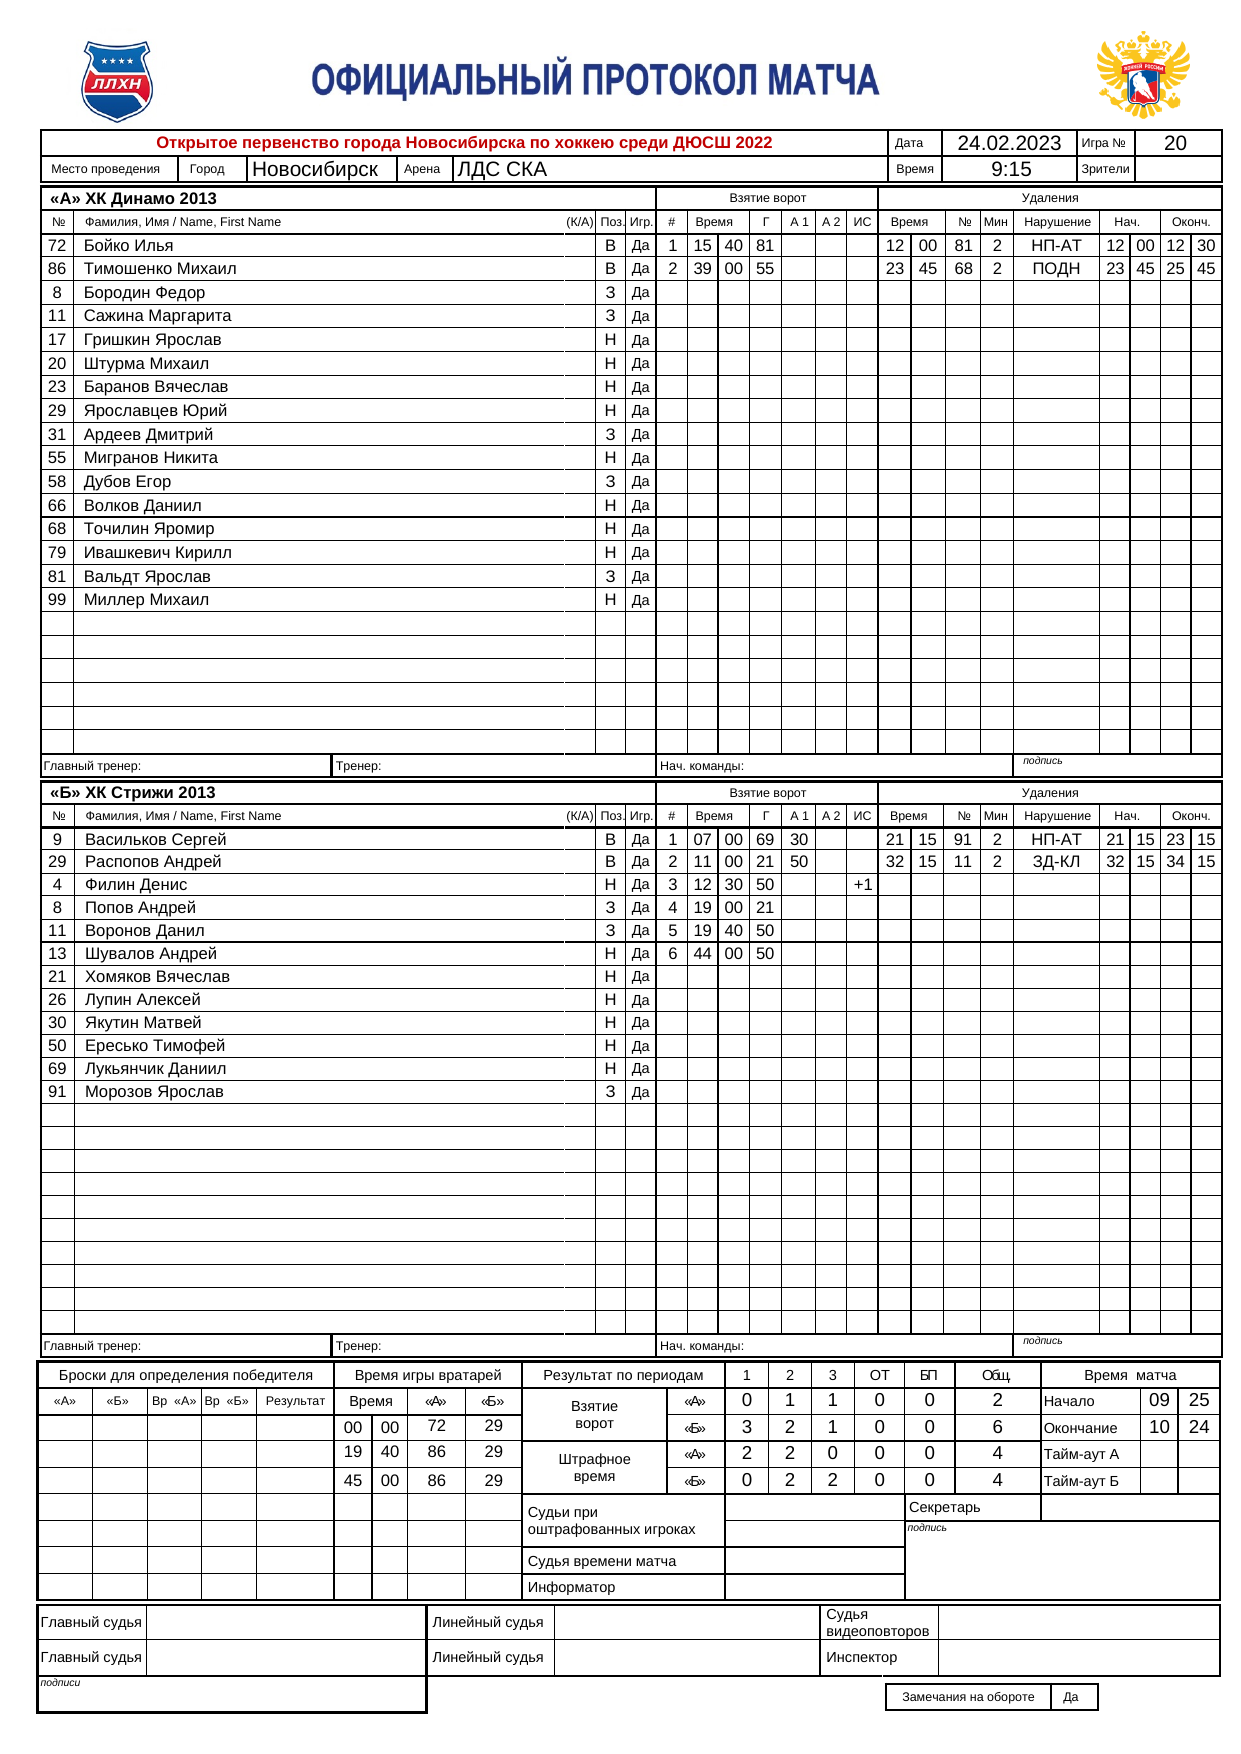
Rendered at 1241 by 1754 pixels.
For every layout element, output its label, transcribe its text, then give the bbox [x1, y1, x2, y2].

table_cell [1014, 305, 1099, 327]
table_cell 19 [335, 1441, 371, 1467]
table_cell [565, 1081, 595, 1103]
table_cell [912, 399, 945, 422]
table_cell 81 [42, 565, 73, 587]
table_cell [981, 1311, 1013, 1333]
table_cell 31 [42, 423, 73, 445]
table_cell [93, 1416, 147, 1440]
table_cell 39 [688, 257, 717, 280]
table_cell [847, 1127, 877, 1149]
table_cell [1131, 328, 1160, 351]
table_cell [879, 565, 910, 587]
table_cell [626, 707, 655, 729]
table_cell [596, 707, 625, 729]
table_cell [912, 588, 945, 611]
table_cell [944, 1219, 980, 1241]
table_cell А 2 [816, 211, 846, 233]
table_cell 44 [688, 943, 717, 964]
table_cell [946, 636, 980, 658]
table_cell Н [596, 1012, 625, 1033]
table_cell Да [626, 281, 655, 303]
table_cell [1131, 399, 1160, 422]
table_cell [39, 1468, 92, 1493]
table_cell Оконч. [1161, 805, 1221, 826]
table_cell [688, 612, 717, 634]
table_cell [1014, 920, 1099, 941]
table_cell [912, 1058, 943, 1079]
table_cell [719, 707, 749, 729]
table_header ОТ [855, 1363, 904, 1387]
table_cell З [596, 565, 625, 587]
table_cell [42, 659, 73, 682]
table_cell [1100, 730, 1129, 753]
table_cell [688, 730, 717, 753]
table_header Общ. [956, 1363, 1040, 1387]
table_cell [879, 1127, 910, 1149]
table_cell [75, 1311, 564, 1333]
table_cell [750, 730, 781, 753]
table_cell [428, 1677, 882, 1711]
table_cell [750, 423, 781, 445]
table_cell Ивашкевич Кирилл [74, 541, 564, 564]
table_cell [1192, 1196, 1221, 1218]
table_cell [981, 328, 1013, 351]
table_cell 20 [42, 352, 73, 374]
table_cell [93, 1441, 147, 1467]
table_cell [565, 659, 595, 682]
table_cell [981, 1196, 1013, 1218]
table_cell Штурма Михаил [74, 352, 564, 374]
table_cell [847, 1035, 877, 1057]
table_cell [1131, 565, 1160, 587]
table_cell [1014, 399, 1099, 422]
table_cell [981, 989, 1013, 1011]
table_cell [1192, 470, 1221, 493]
table_cell [688, 565, 717, 587]
table_cell [1161, 305, 1190, 327]
table_cell 68 [42, 518, 73, 540]
table_cell [782, 1127, 815, 1149]
table_cell [1100, 305, 1129, 327]
table_cell [847, 470, 877, 493]
table_cell [1161, 874, 1190, 895]
table_cell [946, 588, 980, 611]
table_cell 00 [719, 896, 749, 918]
table_cell [688, 1219, 717, 1241]
table_cell [1161, 1311, 1190, 1333]
table_cell +1 [847, 874, 877, 895]
table_cell [1192, 1265, 1221, 1287]
table_cell [847, 423, 877, 445]
table_cell [565, 943, 595, 964]
table_cell Тренер: [333, 755, 655, 776]
table_cell [1100, 1173, 1129, 1195]
table_cell Время [879, 211, 945, 233]
table_cell [657, 518, 687, 540]
table_cell [1192, 1127, 1221, 1149]
table_cell [847, 1311, 877, 1333]
table_cell [565, 612, 595, 634]
table_cell Да [626, 423, 655, 445]
table_cell [565, 1058, 595, 1079]
table_cell 91 [42, 1081, 74, 1103]
table_header Взятие ворот [657, 783, 877, 803]
table_cell [816, 1219, 846, 1241]
table_cell [1161, 1288, 1190, 1310]
table_cell Волков Даниил [74, 494, 564, 516]
table_cell [565, 683, 595, 706]
table_cell 1 [812, 1389, 854, 1413]
table_cell «Б » [466, 1389, 521, 1413]
table_cell [750, 1035, 781, 1057]
table_cell [565, 989, 595, 1011]
table_cell [1161, 423, 1190, 445]
table_header БП [905, 1363, 954, 1387]
table_cell З [596, 1081, 625, 1103]
table_cell Да [626, 541, 655, 564]
table_cell [782, 1012, 815, 1033]
table_cell [750, 989, 781, 1011]
table_cell [466, 1547, 521, 1573]
table_cell Да [626, 235, 655, 256]
table_cell [555, 1640, 819, 1675]
table_cell [879, 423, 910, 445]
table_cell [373, 1547, 407, 1573]
table_cell Игр. [626, 805, 655, 826]
table_cell [750, 659, 781, 682]
table_cell [1014, 328, 1099, 351]
table_cell [981, 1150, 1013, 1172]
table_cell Сажина Маргарита [74, 305, 564, 327]
table_cell [879, 494, 910, 516]
table_cell [816, 541, 846, 564]
table_cell № [42, 805, 74, 826]
table_cell Игр. [626, 211, 655, 233]
table_cell подпись [906, 1522, 1219, 1599]
table_cell [782, 730, 815, 753]
table_cell [657, 423, 687, 445]
table_cell [912, 1219, 943, 1241]
table_cell [657, 730, 687, 753]
table_header Да [1052, 1685, 1097, 1709]
table_cell 86 [42, 257, 73, 280]
table_cell [719, 1104, 749, 1126]
table_cell [1131, 305, 1160, 327]
table_cell [565, 257, 595, 280]
table_cell [912, 1173, 943, 1195]
table_cell [912, 541, 945, 564]
table_cell Зрители [1078, 157, 1134, 181]
table_cell 3 [657, 874, 687, 895]
table_cell Бойко Илья [74, 235, 564, 256]
table_cell [944, 1058, 980, 1079]
table_cell 4 [657, 896, 687, 918]
table_cell [1131, 1012, 1160, 1033]
table_cell 0 [855, 1442, 904, 1467]
table_cell [946, 399, 980, 422]
table_cell Да [626, 920, 655, 941]
table_cell [1100, 1081, 1129, 1103]
table_cell [147, 1640, 425, 1675]
table_cell [565, 470, 595, 493]
table_cell [75, 1173, 564, 1195]
table_cell [879, 1081, 910, 1103]
table_cell [782, 399, 815, 422]
table_cell [42, 1242, 74, 1264]
table_cell Н [596, 1035, 625, 1057]
table_cell 29 [42, 850, 74, 872]
table_cell [944, 1288, 980, 1310]
table_cell [626, 636, 655, 658]
table_cell [981, 1265, 1013, 1287]
table_cell [1100, 494, 1129, 516]
table_cell [1192, 1150, 1221, 1172]
table_cell [466, 1494, 521, 1520]
table_cell Информатор [523, 1575, 724, 1599]
table_cell Н [596, 588, 625, 611]
table_cell [847, 659, 877, 682]
table_cell [1161, 518, 1190, 540]
table_cell [944, 874, 980, 895]
table_cell [847, 328, 877, 351]
table_cell 50 [750, 920, 781, 941]
table_cell [879, 1265, 910, 1287]
table_cell [1161, 1196, 1190, 1218]
table_cell [1100, 541, 1129, 564]
table_header Удаления [879, 783, 1221, 803]
table_cell В [596, 850, 625, 872]
table_cell [816, 257, 846, 280]
table_cell [74, 612, 564, 634]
table_cell [816, 896, 846, 918]
table_cell [912, 281, 945, 303]
table_cell [1100, 1219, 1129, 1241]
table_cell [879, 730, 910, 753]
table_cell Да [626, 399, 655, 422]
table_cell [1192, 1058, 1221, 1079]
table_cell [1192, 399, 1221, 422]
table_cell [946, 470, 980, 493]
table_cell [944, 943, 980, 964]
table_cell 40 [373, 1441, 407, 1467]
table_cell Оконч. [1161, 211, 1221, 233]
table_cell Тренер: [333, 1335, 655, 1356]
table_cell [816, 874, 846, 895]
table_cell [816, 850, 846, 872]
table_cell 23 [1161, 829, 1190, 849]
table_cell [939, 1640, 1219, 1675]
table_cell [1161, 352, 1190, 374]
table_cell 0 [855, 1468, 904, 1493]
table_cell Да [626, 518, 655, 540]
table_cell [688, 1265, 717, 1287]
table_cell [1100, 943, 1129, 964]
table_cell [1014, 683, 1099, 706]
table_cell [688, 1173, 717, 1195]
table_cell [565, 565, 595, 587]
table_cell [42, 1127, 74, 1149]
table_cell [1014, 281, 1099, 303]
table_cell [1131, 1104, 1160, 1126]
table_cell 00 [719, 943, 749, 964]
table_cell [596, 1265, 625, 1287]
table_cell [879, 1173, 910, 1195]
table_cell [1192, 565, 1221, 587]
table_cell [1014, 1058, 1099, 1079]
table_cell [626, 1196, 655, 1218]
table_cell [1014, 518, 1099, 540]
table_cell [148, 1521, 201, 1546]
table_cell [1192, 588, 1221, 611]
table_cell [596, 1288, 625, 1310]
table_cell [816, 1081, 846, 1103]
table_cell [657, 1150, 687, 1172]
table_cell [1161, 1265, 1190, 1287]
table_cell [257, 1441, 333, 1467]
table_cell 2 [726, 1442, 768, 1467]
table_cell [1100, 920, 1129, 941]
table_cell [42, 707, 73, 729]
table_cell З [596, 423, 625, 445]
table_cell 00 [719, 257, 749, 280]
table_cell 0 [905, 1389, 954, 1413]
table_cell 34 [1161, 850, 1190, 872]
table_cell [1014, 730, 1099, 753]
table_cell [719, 518, 749, 540]
table_cell Время [688, 211, 749, 233]
table_cell [750, 588, 781, 611]
table_cell Главный тренер: [42, 1335, 330, 1356]
table_cell [626, 1265, 655, 1287]
table_cell [1161, 1242, 1190, 1264]
table_cell Н [596, 352, 625, 374]
table_cell Секретарь [906, 1495, 1040, 1520]
table_cell 0 [905, 1468, 954, 1493]
table_cell [816, 829, 846, 849]
table_cell 25 [1161, 257, 1190, 280]
table_cell [782, 352, 815, 374]
table_cell [688, 966, 717, 987]
table_cell [1014, 636, 1099, 658]
table_cell Баранов Вячеслав [74, 376, 564, 398]
table_cell [626, 1242, 655, 1264]
table_cell [626, 1104, 655, 1126]
table_cell Гришкин Ярослав [74, 328, 564, 351]
table_cell [1100, 989, 1129, 1011]
table_header Взятие ворот [657, 188, 877, 209]
table_cell [1131, 1242, 1160, 1264]
table_cell Да [626, 446, 655, 469]
table_cell 25 [1179, 1389, 1219, 1413]
table_cell [1100, 518, 1129, 540]
table_cell [782, 1196, 815, 1218]
table_cell [657, 1219, 687, 1241]
table_cell [1192, 920, 1221, 941]
table_cell [93, 1494, 147, 1520]
table_cell [565, 1219, 595, 1241]
table_cell Н [596, 1058, 625, 1079]
table_cell Нарушение [1014, 211, 1099, 233]
table_cell [782, 612, 815, 634]
table_cell [1014, 565, 1099, 587]
table_cell Да [626, 896, 655, 918]
table_cell [596, 1242, 625, 1264]
table_cell [565, 446, 595, 469]
table_cell [257, 1521, 333, 1546]
table_cell [688, 636, 717, 658]
table_cell 00 [719, 850, 749, 872]
table_cell [657, 541, 687, 564]
table_cell [944, 1127, 980, 1149]
table_cell Да [626, 1058, 655, 1079]
table_cell [657, 470, 687, 493]
table_cell [847, 352, 877, 374]
table_cell [1100, 1035, 1129, 1057]
table_cell Мин [981, 211, 1013, 233]
table_cell [847, 966, 877, 987]
table_cell 15 [912, 850, 943, 872]
table_cell Воронов Данил [75, 920, 564, 941]
table_cell 00 [912, 235, 945, 256]
table_cell [626, 730, 655, 753]
table_cell Арена [398, 157, 452, 181]
table_cell [981, 399, 1013, 422]
table_cell [946, 423, 980, 445]
table_cell [1192, 305, 1221, 327]
table_cell [596, 730, 625, 753]
table_cell [335, 1521, 371, 1546]
table_cell [688, 494, 717, 516]
table_cell [816, 376, 846, 398]
table_cell [879, 920, 910, 941]
table_cell [944, 1035, 980, 1057]
table_cell 2 [981, 829, 1013, 849]
table_cell [565, 588, 595, 611]
table_cell [1131, 1035, 1160, 1057]
table_cell Ересько Тимофей [75, 1035, 564, 1057]
table_cell 30 [42, 1012, 74, 1033]
table_cell [1161, 920, 1190, 941]
table_cell [1131, 1127, 1160, 1149]
table_cell [75, 1104, 564, 1126]
table_cell 55 [42, 446, 73, 469]
table_cell [657, 565, 687, 587]
table_cell [1100, 588, 1129, 611]
table_cell [657, 636, 687, 658]
table_cell [657, 1173, 687, 1195]
table_cell 58 [42, 470, 73, 493]
table_cell 15 [1192, 850, 1221, 872]
table_cell [816, 920, 846, 941]
table_cell [1192, 659, 1221, 682]
table_cell 50 [750, 943, 781, 964]
table_cell 6 [956, 1415, 1040, 1440]
table_cell [879, 966, 910, 987]
table_cell [1192, 446, 1221, 469]
table_cell [879, 470, 910, 493]
table_cell [782, 1265, 815, 1287]
table_cell [596, 1150, 625, 1172]
table_cell подпись [1014, 1335, 1221, 1356]
table_cell [1100, 1196, 1129, 1218]
table_header Результат по периодам [523, 1363, 724, 1387]
table_cell Г [750, 211, 781, 233]
table_cell [912, 423, 945, 445]
table_cell [816, 943, 846, 964]
table_cell [750, 1104, 781, 1126]
table_cell ПОДН [1014, 257, 1099, 280]
table_cell [847, 399, 877, 422]
table_cell [565, 829, 595, 849]
table_cell [981, 305, 1013, 327]
table_cell [912, 989, 943, 1011]
table_cell Время [688, 805, 749, 826]
table_cell [565, 1150, 595, 1172]
table_cell № [42, 211, 73, 233]
table_cell [1014, 659, 1099, 682]
table_cell Точилин Яромир [74, 518, 564, 540]
table_header 20 [1136, 131, 1221, 155]
table_cell [148, 1547, 201, 1573]
table_cell [148, 1574, 201, 1599]
table_cell [373, 1574, 407, 1599]
table_cell [1014, 1311, 1099, 1333]
table_cell [816, 1104, 846, 1126]
table_cell «А» [408, 1389, 465, 1413]
table_cell [1100, 1265, 1129, 1287]
table_header Дата [889, 131, 941, 155]
table_cell [596, 659, 625, 682]
table_cell [688, 352, 717, 374]
table_cell [565, 352, 595, 374]
table_cell 86 [408, 1441, 465, 1467]
table_cell Хомяков Вячеслав [75, 966, 564, 987]
table_cell [1014, 1265, 1099, 1287]
table_cell [657, 1012, 687, 1033]
table_cell [565, 518, 595, 540]
table_cell 72 [408, 1416, 465, 1440]
table_cell Вальдт Ярослав [74, 565, 564, 587]
table_cell [782, 1242, 815, 1264]
table_cell [847, 446, 877, 469]
table_cell 29 [466, 1416, 521, 1440]
table_cell [335, 1494, 371, 1520]
table_cell [719, 636, 749, 658]
table_cell [1161, 1058, 1190, 1079]
table_cell [879, 1035, 910, 1057]
table_cell 17 [42, 328, 73, 351]
table_cell [1131, 1311, 1160, 1333]
table_cell Город [179, 157, 246, 181]
table_cell [726, 1575, 904, 1599]
table_cell [944, 920, 980, 941]
table_cell [912, 1104, 943, 1126]
table_cell [847, 730, 877, 753]
table_cell [466, 1521, 521, 1546]
table_cell Начало [1042, 1389, 1140, 1413]
table_cell [782, 518, 815, 540]
table_cell [981, 1035, 1013, 1057]
table_cell Шувалов Андрей [75, 943, 564, 964]
table_cell [1161, 659, 1190, 682]
table_cell [879, 1219, 910, 1241]
table_cell [1192, 730, 1221, 753]
table_cell [1192, 494, 1221, 516]
table_cell [1131, 494, 1160, 516]
table_cell [1100, 1311, 1129, 1333]
table_cell [42, 1288, 74, 1310]
table_cell [1014, 612, 1099, 634]
table_cell «Б» [668, 1468, 724, 1493]
table_cell [688, 1288, 717, 1310]
table_cell [719, 1012, 749, 1033]
table_cell [626, 1219, 655, 1241]
table_cell [335, 1574, 371, 1599]
table_cell [257, 1494, 333, 1520]
table_cell [1100, 683, 1129, 706]
table_cell [981, 588, 1013, 611]
table_cell [879, 376, 910, 398]
table_cell [1100, 376, 1129, 398]
table_cell [946, 683, 980, 706]
table_cell [719, 1265, 749, 1287]
table_cell [912, 896, 943, 918]
table_cell [750, 1288, 781, 1310]
table_cell [688, 376, 717, 398]
table_cell [1014, 470, 1099, 493]
table_cell [657, 707, 687, 729]
table_cell Место проведения [42, 157, 177, 181]
table_cell 32 [879, 850, 910, 872]
table_cell 09 [1141, 1389, 1177, 1413]
table_cell [816, 1196, 846, 1218]
table_cell 45 [1192, 257, 1221, 280]
table_cell [816, 730, 846, 753]
table_cell [1014, 1219, 1099, 1241]
table_cell [912, 1150, 943, 1172]
table_cell [75, 1127, 564, 1149]
table_cell [782, 565, 815, 587]
table_cell [719, 376, 749, 398]
table_cell [74, 730, 564, 753]
table_cell [912, 352, 945, 374]
table_cell [719, 1150, 749, 1172]
table_header Броски для определения победителя [39, 1363, 333, 1387]
table_cell [946, 659, 980, 682]
table_cell [946, 518, 980, 540]
table_cell [816, 565, 846, 587]
table_cell [816, 518, 846, 540]
table_cell подписи [39, 1677, 425, 1711]
table_cell [1100, 896, 1129, 918]
table_cell [42, 1311, 74, 1333]
table_header 2 [769, 1363, 811, 1387]
table_cell Фамилия, Имя / Name, First Name [74, 211, 565, 233]
table_cell [750, 399, 781, 422]
table_cell [816, 423, 846, 445]
table_cell 30 [782, 829, 815, 849]
table_cell [1192, 1012, 1221, 1033]
table_cell [1131, 659, 1160, 682]
table_cell 19 [688, 920, 717, 941]
table_cell [1131, 896, 1160, 918]
table_cell [1100, 1012, 1129, 1033]
table_cell [879, 1150, 910, 1172]
table_cell 2 [981, 257, 1013, 280]
table_cell # [657, 211, 687, 233]
table_cell 81 [750, 235, 781, 256]
table_cell Главный судья [39, 1606, 146, 1639]
table_cell Да [626, 376, 655, 398]
table_cell [912, 1265, 943, 1287]
table_cell 81 [946, 235, 980, 256]
table_cell Главный тренер: [42, 755, 330, 776]
table_cell [657, 989, 687, 1011]
table_cell [981, 683, 1013, 706]
table_cell Судьи при оштрафованных игроках [523, 1495, 724, 1546]
table_cell [148, 1441, 201, 1467]
table_cell [688, 1058, 717, 1079]
table_cell [1131, 920, 1160, 941]
table_cell [847, 565, 877, 587]
table_cell 32 [1100, 850, 1129, 872]
table_cell [750, 1081, 781, 1103]
table_cell 4 [42, 874, 74, 895]
table_cell [782, 874, 815, 895]
table_cell [816, 683, 846, 706]
table_cell [782, 707, 815, 729]
table_cell [782, 1150, 815, 1172]
table_cell [816, 1311, 846, 1333]
table_cell [42, 612, 73, 634]
table_cell [816, 470, 846, 493]
table_cell [1100, 1242, 1129, 1264]
table_cell [626, 1173, 655, 1195]
table_cell [1192, 874, 1221, 895]
table_cell [944, 966, 980, 987]
table_cell [981, 541, 1013, 564]
table_cell Попов Андрей [75, 896, 564, 918]
table_cell [1131, 1150, 1160, 1172]
table_cell [688, 281, 717, 303]
table_cell [1014, 1081, 1099, 1103]
table_cell [750, 966, 781, 987]
table_cell [719, 494, 749, 516]
table_cell [879, 305, 910, 327]
table_cell [1099, 1682, 1220, 1711]
table_cell 1 [769, 1389, 811, 1413]
table_cell # [657, 805, 687, 826]
table_cell [565, 305, 595, 327]
table_cell [657, 352, 687, 374]
table_cell [816, 989, 846, 1011]
table_cell [847, 1058, 877, 1079]
table_cell [565, 730, 595, 753]
table_cell [93, 1468, 147, 1493]
table_cell 1 [812, 1415, 854, 1440]
table_cell [782, 989, 815, 1011]
table_header 1 [726, 1363, 768, 1387]
table_cell 24 [1179, 1415, 1219, 1440]
table_cell [816, 1242, 846, 1264]
table_cell [782, 1219, 815, 1241]
table_cell [782, 1081, 815, 1103]
table_cell Взятие ворот [523, 1389, 666, 1440]
table_cell «А» [668, 1389, 724, 1413]
table_cell 5 [657, 920, 687, 941]
table_cell 30 [1192, 235, 1221, 256]
table_cell [816, 494, 846, 516]
table_cell [408, 1574, 465, 1599]
table_cell [981, 636, 1013, 658]
table_cell [879, 281, 910, 303]
table_cell 00 [719, 829, 749, 849]
table_cell [657, 1058, 687, 1079]
table_cell [1100, 352, 1129, 374]
table_cell [75, 1288, 564, 1310]
table_cell ЛДС СКА [454, 157, 887, 181]
table_cell 11 [42, 920, 74, 941]
table_cell [1131, 446, 1160, 469]
table_cell [657, 966, 687, 987]
table_cell [657, 305, 687, 327]
table_cell [879, 588, 910, 611]
table_cell 0 [726, 1468, 768, 1493]
table_cell Да [626, 588, 655, 611]
table_cell [1131, 1219, 1160, 1241]
table_cell 2 [769, 1442, 811, 1467]
table_cell [816, 446, 846, 469]
table_cell [847, 1265, 877, 1287]
table_cell [565, 707, 595, 729]
table_cell [565, 920, 595, 941]
table_cell [1042, 1495, 1219, 1520]
table_cell [816, 588, 846, 611]
table_cell [782, 305, 815, 327]
table_cell [93, 1574, 147, 1599]
table_cell Да [626, 328, 655, 351]
table_cell [1192, 1311, 1221, 1333]
table_cell [944, 1265, 980, 1287]
table_cell [912, 494, 945, 516]
table_cell [1014, 423, 1099, 445]
table_cell [719, 470, 749, 493]
table_cell (К/А) [565, 211, 595, 233]
table_cell [1014, 1127, 1099, 1149]
table_cell [565, 966, 595, 987]
table_cell [565, 1242, 595, 1264]
table_cell [1161, 966, 1190, 987]
table_cell Да [626, 565, 655, 587]
table_cell [1161, 896, 1190, 918]
table_cell Да [626, 874, 655, 895]
table_cell [1161, 1104, 1190, 1126]
table_cell [912, 470, 945, 493]
table_cell [688, 989, 717, 1011]
table_cell [1014, 1035, 1099, 1057]
table_cell [782, 1173, 815, 1195]
table_cell [202, 1547, 256, 1573]
table_cell [847, 989, 877, 1011]
table_cell [565, 1127, 595, 1149]
table_cell [1014, 989, 1099, 1011]
table_cell [1014, 707, 1099, 729]
table_cell [726, 1521, 904, 1546]
table_cell [1192, 1173, 1221, 1195]
table_cell [944, 989, 980, 1011]
table_cell [1192, 707, 1221, 729]
table_cell Лукьянчик Даниил [75, 1058, 564, 1079]
table_cell [816, 281, 846, 303]
table_cell [596, 1311, 625, 1333]
table_cell [1179, 1441, 1219, 1467]
table_cell [782, 943, 815, 964]
table_cell [596, 1219, 625, 1241]
table_header 3 [812, 1363, 854, 1387]
table_cell [946, 707, 980, 729]
table_cell [879, 707, 910, 729]
table_cell [1161, 1173, 1190, 1195]
table_cell [39, 1521, 92, 1546]
table_cell Линейный судья [428, 1606, 554, 1639]
table_cell [782, 494, 815, 516]
table_cell [257, 1574, 333, 1599]
table_cell [1100, 399, 1129, 422]
table_cell [782, 1311, 815, 1333]
table_cell [1014, 1173, 1099, 1195]
table_cell [981, 1242, 1013, 1264]
table_cell [981, 446, 1013, 469]
table_cell [565, 423, 595, 445]
table_cell 15 [688, 235, 717, 256]
table_cell [1100, 565, 1129, 587]
table_cell [657, 1104, 687, 1126]
table_cell [1131, 683, 1160, 706]
table_cell [726, 1548, 904, 1573]
table_cell [42, 1104, 74, 1126]
table_cell [1131, 376, 1160, 398]
table_cell [719, 1288, 749, 1310]
table_cell 2 [769, 1468, 811, 1493]
table_cell [565, 896, 595, 918]
table_cell В [596, 235, 625, 256]
table_cell [944, 1104, 980, 1126]
table_cell Бородин Федор [74, 281, 564, 303]
table_cell Да [626, 989, 655, 1011]
table_cell [816, 305, 846, 327]
table_cell [946, 305, 980, 327]
table_cell 45 [335, 1468, 371, 1493]
table_header Время матча [1042, 1363, 1219, 1387]
table_cell [688, 1012, 717, 1033]
table_cell 15 [1131, 850, 1160, 872]
table_cell 11 [688, 850, 717, 872]
table_cell [879, 612, 910, 634]
table_cell [1192, 518, 1221, 540]
table_cell [816, 1127, 846, 1149]
table_cell Да [626, 966, 655, 987]
table_cell [1161, 943, 1190, 964]
table_cell Да [626, 257, 655, 280]
table_cell [688, 1150, 717, 1172]
table_cell [912, 943, 943, 964]
table_cell [912, 1196, 943, 1218]
table_cell 99 [42, 588, 73, 611]
table_cell [782, 636, 815, 658]
table_cell [657, 612, 687, 634]
table_cell [565, 328, 595, 351]
table_cell [847, 829, 877, 849]
table_cell [565, 1012, 595, 1033]
table_cell [1014, 588, 1099, 611]
table_cell [257, 1416, 333, 1440]
table_cell Да [626, 1035, 655, 1057]
table_cell [657, 399, 687, 422]
table_cell [42, 1196, 74, 1218]
table_cell 50 [782, 850, 815, 872]
table_cell [657, 1081, 687, 1103]
table_cell [373, 1521, 407, 1546]
table_cell [565, 1104, 595, 1126]
table_cell [847, 1288, 877, 1310]
table_cell 50 [750, 874, 781, 895]
table_cell Н [596, 874, 625, 895]
table_cell 12 [1161, 235, 1190, 256]
table_cell [1100, 612, 1129, 634]
table_cell [946, 352, 980, 374]
table_cell [847, 896, 877, 918]
table_cell З [596, 896, 625, 918]
table_cell Да [626, 352, 655, 374]
table_cell [981, 1081, 1013, 1103]
table_cell Н [596, 518, 625, 540]
table_cell [912, 518, 945, 540]
table_cell 30 [719, 874, 749, 895]
table_cell (К/А) [565, 805, 595, 826]
table_cell [257, 1468, 333, 1493]
table_cell [782, 541, 815, 564]
table_cell 2 [981, 850, 1013, 872]
table_cell Н [596, 943, 625, 964]
table_cell З [596, 470, 625, 493]
table_cell А 2 [816, 805, 846, 826]
table_cell [782, 328, 815, 351]
table_cell [879, 896, 910, 918]
table_cell [847, 305, 877, 327]
table_cell [1131, 588, 1160, 611]
table_cell [719, 281, 749, 303]
table_cell [981, 423, 1013, 445]
table_cell [74, 683, 564, 706]
table_cell Тимошенко Михаил [74, 257, 564, 280]
table_cell [202, 1494, 256, 1520]
table_cell 23 [1100, 257, 1129, 280]
table_cell [1161, 399, 1190, 422]
table_cell [816, 966, 846, 987]
table_cell 6 [657, 943, 687, 964]
table_cell [750, 281, 781, 303]
table_cell [939, 1606, 1219, 1639]
table_cell [657, 328, 687, 351]
table_cell [750, 636, 781, 658]
table_cell [1131, 352, 1160, 374]
table_cell 29 [466, 1441, 521, 1467]
table_cell [719, 730, 749, 753]
table_cell [148, 1468, 201, 1493]
table_cell [883, 1677, 1220, 1681]
table_cell [981, 612, 1013, 634]
table_cell [782, 966, 815, 987]
table_cell [847, 257, 877, 280]
table_cell [847, 235, 877, 256]
table_cell «А» [668, 1442, 724, 1467]
table_cell 11 [42, 305, 73, 327]
table_cell [657, 1035, 687, 1057]
table_cell [596, 612, 625, 634]
table_cell [1014, 896, 1099, 918]
table_cell Да [626, 494, 655, 516]
table_cell [847, 1104, 877, 1126]
table_cell [75, 1242, 564, 1264]
table_cell [719, 1311, 749, 1333]
table_cell [1100, 1127, 1129, 1149]
table_cell [912, 1288, 943, 1310]
table_cell [657, 1311, 687, 1333]
table_cell Время [889, 157, 941, 181]
table_cell Линейный судья [428, 1640, 554, 1675]
table_cell [42, 1265, 74, 1287]
table_cell [981, 1058, 1013, 1079]
table_cell [816, 1265, 846, 1287]
table_cell Г [750, 805, 781, 826]
table_cell [688, 423, 717, 445]
table_cell [719, 588, 749, 611]
table_cell [688, 470, 717, 493]
table_cell [688, 1127, 717, 1149]
table_cell [1131, 423, 1160, 445]
table_cell 21 [750, 896, 781, 918]
table_cell [912, 1127, 943, 1149]
table_cell Нач. команды: [657, 1335, 1012, 1356]
table_cell Ардеев Дмитрий [74, 423, 564, 445]
table_cell [912, 874, 943, 895]
table_cell [879, 943, 910, 964]
table_cell 0 [905, 1415, 954, 1440]
table_cell [981, 943, 1013, 964]
table_cell [1192, 612, 1221, 634]
table_cell [657, 588, 687, 611]
table_cell Судья видеоповторов [821, 1606, 938, 1639]
table_cell [782, 257, 815, 280]
table_cell [408, 1494, 465, 1520]
table_cell [750, 1150, 781, 1172]
table_cell Н [596, 494, 625, 516]
table_cell [148, 1416, 201, 1440]
table_cell [688, 518, 717, 540]
table_cell [944, 1173, 980, 1195]
table_cell Нач. [1100, 805, 1160, 826]
table_cell [688, 399, 717, 422]
table_cell [626, 612, 655, 634]
table_cell [1100, 707, 1129, 729]
table_cell ЗД-КЛ [1014, 850, 1099, 872]
table_cell Да [626, 1081, 655, 1103]
table_cell 1 [657, 235, 687, 256]
table_cell [1131, 943, 1160, 964]
table_cell [847, 1012, 877, 1033]
table_cell Н [596, 989, 625, 1011]
table_cell [816, 707, 846, 729]
table_cell [782, 446, 815, 469]
table_cell [946, 328, 980, 351]
table_cell [946, 565, 980, 587]
table_cell [750, 1265, 781, 1287]
table_cell [565, 1035, 595, 1057]
table_cell [1141, 1468, 1177, 1493]
table_cell 2 [812, 1468, 854, 1493]
table_cell [74, 707, 564, 729]
table_cell [688, 1311, 717, 1333]
table_cell [912, 920, 943, 941]
table_cell [1192, 281, 1221, 303]
table_cell [847, 920, 877, 941]
table_cell [657, 376, 687, 398]
table_cell [816, 235, 846, 256]
table_cell [657, 1288, 687, 1310]
table_cell [1131, 1196, 1160, 1218]
table_cell [1161, 494, 1190, 516]
table_cell [847, 1219, 877, 1241]
table_cell [719, 1196, 749, 1218]
table_cell [981, 730, 1013, 753]
table_cell [879, 518, 910, 540]
table_cell [750, 1311, 781, 1333]
table_cell 91 [944, 829, 980, 849]
table_cell [912, 707, 945, 729]
table_cell [39, 1494, 92, 1520]
table_cell 8 [42, 281, 73, 303]
table_cell [1161, 1012, 1190, 1033]
table_cell [750, 1058, 781, 1079]
table_cell [1161, 1219, 1190, 1241]
table_cell [565, 399, 595, 422]
table_cell [626, 683, 655, 706]
table_cell [565, 1265, 595, 1287]
table_cell Распопов Андрей [75, 850, 564, 872]
table_cell [1161, 565, 1190, 587]
table_cell [1161, 470, 1190, 493]
table_cell [596, 683, 625, 706]
table_cell [1014, 1288, 1099, 1310]
table_cell [981, 920, 1013, 941]
table_cell [1014, 1242, 1099, 1264]
table_cell [782, 1288, 815, 1310]
table_cell [626, 1150, 655, 1172]
table_cell 45 [912, 257, 945, 280]
table_cell [1161, 328, 1190, 351]
table_cell [816, 612, 846, 634]
table_cell [944, 1196, 980, 1218]
table_cell [1131, 1081, 1160, 1103]
table_cell [1100, 966, 1129, 987]
table_cell [782, 376, 815, 398]
table_cell [1131, 1288, 1160, 1310]
table_cell [816, 399, 846, 422]
table_cell [1014, 376, 1099, 398]
table_cell [657, 446, 687, 469]
table_cell 2 [769, 1415, 811, 1440]
table_cell 12 [688, 874, 717, 895]
table_cell [912, 1081, 943, 1103]
table_header Удаления [879, 188, 1221, 209]
table_cell [1192, 423, 1221, 445]
table_cell [912, 376, 945, 398]
table_cell [719, 1242, 749, 1264]
table_cell З [596, 920, 625, 941]
table_cell [847, 612, 877, 634]
table_cell [1131, 989, 1160, 1011]
table_cell [657, 494, 687, 516]
table_cell [1131, 470, 1160, 493]
table_cell Результат [257, 1389, 333, 1413]
table_cell [75, 1196, 564, 1218]
table_cell [816, 352, 846, 374]
table_cell [1161, 989, 1190, 1011]
table_cell [847, 1196, 877, 1218]
table_cell [1100, 636, 1129, 658]
table_cell [847, 636, 877, 658]
table_cell [1136, 157, 1221, 181]
table_cell 2 [657, 850, 687, 872]
table_cell [1014, 352, 1099, 374]
table_cell [657, 1265, 687, 1287]
table_cell [202, 1468, 256, 1493]
table_cell [847, 1081, 877, 1103]
table_cell [719, 1173, 749, 1195]
table_cell [782, 470, 815, 493]
table_cell [1014, 1012, 1099, 1033]
table_cell [373, 1494, 407, 1520]
table_cell [565, 636, 595, 658]
table_cell [147, 1606, 425, 1639]
table_cell [1100, 1104, 1129, 1126]
table_cell Вр «Б» [202, 1389, 256, 1413]
table_cell [750, 446, 781, 469]
table_cell [981, 874, 1013, 895]
table_cell [782, 588, 815, 611]
table_cell [981, 1104, 1013, 1126]
table_cell [912, 565, 945, 587]
table_cell [912, 328, 945, 351]
table_cell [981, 659, 1013, 682]
table_cell [565, 1288, 595, 1310]
table_cell 15 [912, 829, 943, 849]
table_cell ИС [847, 211, 877, 233]
table_cell [1161, 446, 1190, 469]
table_cell [750, 328, 781, 351]
table_cell 4 [956, 1468, 1040, 1493]
table_cell 00 [373, 1468, 407, 1493]
table_cell [42, 1219, 74, 1241]
table_cell [847, 541, 877, 564]
table_cell [1192, 896, 1221, 918]
table_cell 55 [750, 257, 781, 280]
table_header Игра № [1078, 131, 1134, 155]
table_cell [202, 1416, 256, 1440]
table_cell [1192, 352, 1221, 374]
table_cell 00 [335, 1416, 371, 1440]
table_cell [1014, 1196, 1099, 1218]
table_cell [879, 1288, 910, 1310]
table_cell [688, 1035, 717, 1057]
table_cell [981, 565, 1013, 587]
table_cell 00 [373, 1416, 407, 1440]
table_cell [93, 1521, 147, 1546]
table_cell [42, 683, 73, 706]
table_cell подпись [1014, 755, 1221, 776]
table_cell Да [626, 829, 655, 849]
table_cell [816, 1288, 846, 1310]
table_cell [688, 446, 717, 469]
table_cell 4 [956, 1442, 1040, 1467]
table_cell 40 [719, 920, 749, 941]
table_cell [1161, 1081, 1190, 1103]
table_cell НП-АТ [1014, 235, 1099, 256]
table_cell Лупин Алексей [75, 989, 564, 1011]
table_cell [1014, 966, 1099, 987]
table_cell 8 [42, 896, 74, 918]
table_cell [946, 446, 980, 469]
table_cell [879, 659, 910, 682]
table_cell [148, 1494, 201, 1520]
table_cell [1192, 541, 1221, 564]
table_cell [719, 1035, 749, 1057]
table_cell [626, 1127, 655, 1149]
table_cell [39, 1441, 92, 1467]
table_cell [946, 376, 980, 398]
table_cell [981, 470, 1013, 493]
table_cell [719, 305, 749, 327]
table_cell [657, 1242, 687, 1264]
table_cell [1014, 541, 1099, 564]
table_cell [75, 1219, 564, 1241]
table_cell [944, 1081, 980, 1103]
table_cell 21 [1100, 829, 1129, 849]
table_cell Поз. [596, 211, 625, 233]
table_cell [782, 920, 815, 941]
table_cell [688, 707, 717, 729]
table_cell Мин [981, 805, 1013, 826]
table_cell [1131, 966, 1160, 987]
table_cell Филин Денис [75, 874, 564, 895]
table_cell [782, 683, 815, 706]
table_cell [1100, 1288, 1129, 1310]
table_cell [981, 376, 1013, 398]
table_cell Судья времени матча [523, 1548, 724, 1573]
table_cell [1131, 518, 1160, 540]
table_cell [946, 730, 980, 753]
picture [5, 28, 1197, 129]
table_cell Да [626, 1012, 655, 1033]
table_cell Якутин Матвей [75, 1012, 564, 1033]
table_cell Да [626, 850, 655, 872]
table_cell [1100, 659, 1129, 682]
table_cell [879, 446, 910, 469]
table_cell [719, 1058, 749, 1079]
table_cell Морозов Ярослав [75, 1081, 564, 1103]
table_cell 86 [408, 1468, 465, 1493]
table_cell [1014, 446, 1099, 469]
table_cell [1100, 328, 1129, 351]
table_cell [750, 352, 781, 374]
table_cell 2 [956, 1389, 1040, 1413]
table_cell Васильков Сергей [75, 829, 564, 849]
table_cell [1161, 707, 1190, 729]
table_cell [782, 896, 815, 918]
table_cell [750, 518, 781, 540]
table_cell В [596, 257, 625, 280]
table_cell [750, 1196, 781, 1218]
table_cell [408, 1521, 465, 1546]
table_cell [750, 1012, 781, 1033]
table_cell [626, 1311, 655, 1333]
table_cell [565, 494, 595, 516]
table_cell [782, 659, 815, 682]
table_cell Мигранов Никита [74, 446, 564, 469]
table_cell [1192, 683, 1221, 706]
table_cell [1161, 541, 1190, 564]
table_cell [1179, 1468, 1219, 1493]
table_cell [74, 636, 564, 658]
table_cell [719, 446, 749, 469]
table_cell [1131, 636, 1160, 658]
table_cell [981, 281, 1013, 303]
table_cell [565, 541, 595, 564]
table_cell [981, 1288, 1013, 1310]
table_cell 66 [42, 494, 73, 516]
table_cell [1161, 1150, 1190, 1172]
table_cell [847, 1150, 877, 1172]
table_cell Н [596, 541, 625, 564]
table_cell [719, 565, 749, 587]
table_cell 21 [750, 850, 781, 872]
table_cell [981, 1012, 1013, 1033]
table_cell [879, 1242, 910, 1264]
table_cell [1100, 446, 1129, 469]
table_cell [1192, 376, 1221, 398]
table_cell 21 [42, 966, 74, 987]
table_cell [1131, 1173, 1160, 1195]
table_cell 79 [42, 541, 73, 564]
table_cell [879, 874, 910, 895]
table_cell [688, 588, 717, 611]
table_cell [750, 612, 781, 634]
table_cell [1192, 1081, 1221, 1103]
table_cell 1 [657, 829, 687, 849]
table_cell 00 [1131, 235, 1160, 256]
table_cell НП-АТ [1014, 829, 1099, 849]
table_cell [1141, 1441, 1177, 1467]
table_cell [944, 1150, 980, 1172]
table_cell [688, 683, 717, 706]
table_cell [719, 352, 749, 374]
table_cell [688, 305, 717, 327]
table_cell 40 [719, 235, 749, 256]
table_cell [688, 541, 717, 564]
table_cell [75, 1265, 564, 1287]
table_cell [847, 376, 877, 398]
table_cell 15 [1131, 829, 1160, 849]
table_cell 72 [42, 235, 73, 256]
table_cell Нач. команды: [657, 755, 1012, 776]
table_cell [596, 636, 625, 658]
table_cell [565, 874, 595, 895]
table_cell [1014, 943, 1099, 964]
table_cell [879, 683, 910, 706]
table_cell [1161, 683, 1190, 706]
table_cell [981, 896, 1013, 918]
table_cell Инспектор [821, 1640, 938, 1675]
table_cell 69 [750, 829, 781, 849]
table_header Время игры вратарей [335, 1363, 521, 1387]
table_cell [1100, 281, 1129, 303]
table_cell [719, 541, 749, 564]
table_cell [782, 1058, 815, 1079]
table_cell «А» [39, 1389, 92, 1413]
table_cell В [596, 829, 625, 849]
table_cell [555, 1606, 819, 1639]
table_cell 9 [42, 829, 74, 849]
table_cell [981, 966, 1013, 987]
table_cell [879, 1196, 910, 1218]
table_cell № [946, 211, 980, 233]
table_cell [565, 850, 595, 872]
table_cell [719, 1127, 749, 1149]
table_cell [912, 683, 945, 706]
table_cell [981, 1173, 1013, 1195]
table_cell [879, 1058, 910, 1079]
table_cell [1192, 943, 1221, 964]
table_cell 0 [855, 1415, 904, 1440]
table_cell [408, 1547, 465, 1573]
table_cell [1100, 423, 1129, 445]
table_cell [1100, 1058, 1129, 1079]
table_cell [202, 1441, 256, 1467]
table_cell [719, 328, 749, 351]
table_cell [1192, 636, 1221, 658]
table_cell 29 [466, 1468, 521, 1493]
table_cell [565, 1196, 595, 1218]
table_cell З [596, 281, 625, 303]
table_cell [39, 1416, 92, 1440]
table_cell Нарушение [1014, 805, 1099, 826]
table_cell [1192, 1288, 1221, 1310]
table_cell [719, 399, 749, 422]
table_cell [93, 1547, 147, 1573]
table_cell [596, 1196, 625, 1218]
table_cell [1100, 1150, 1129, 1172]
table_cell [75, 1150, 564, 1172]
table_cell [596, 1173, 625, 1195]
table_cell [596, 1127, 625, 1149]
table_cell [847, 1173, 877, 1195]
table_cell 0 [812, 1442, 854, 1467]
table_cell [912, 1012, 943, 1033]
table_cell [688, 1242, 717, 1264]
table_cell [750, 565, 781, 587]
table_cell [1161, 612, 1190, 634]
table_cell [1014, 874, 1099, 895]
table_cell Дубов Егор [74, 470, 564, 493]
table_cell ИС [847, 805, 877, 826]
table_cell [946, 612, 980, 634]
table_cell Окончание [1042, 1415, 1140, 1440]
table_cell [1131, 541, 1160, 564]
table_cell [847, 494, 877, 516]
table_cell [657, 281, 687, 303]
table_cell [879, 989, 910, 1011]
table_cell [879, 1012, 910, 1033]
table_cell Н [596, 328, 625, 351]
table_cell [879, 328, 910, 351]
table_cell [1192, 1104, 1221, 1126]
table_cell Время [879, 805, 943, 826]
table_cell [1192, 966, 1221, 987]
table_cell 23 [42, 376, 73, 398]
table_cell «Б» [93, 1389, 147, 1413]
table_cell Ярославцев Юрий [74, 399, 564, 422]
table_cell [1192, 328, 1221, 351]
table_cell Тайм-аут Б [1042, 1468, 1140, 1493]
table_cell [879, 352, 910, 374]
table_cell [944, 1242, 980, 1264]
table_cell [257, 1547, 333, 1573]
table_cell [42, 1173, 74, 1195]
table_cell [719, 423, 749, 445]
table_cell 50 [42, 1035, 74, 1057]
table_cell [847, 683, 877, 706]
table_cell 23 [879, 257, 910, 280]
table_cell [782, 235, 815, 256]
table_cell [1161, 281, 1190, 303]
table_cell 0 [905, 1442, 954, 1467]
table_cell [565, 281, 595, 303]
table_cell [750, 494, 781, 516]
table_cell [1014, 1150, 1099, 1172]
table_cell [981, 1127, 1013, 1149]
table_cell [879, 1104, 910, 1126]
table_cell [1131, 281, 1160, 303]
table_cell [847, 281, 877, 303]
table_cell [946, 541, 980, 564]
table_cell Поз. [596, 805, 625, 826]
table_cell [719, 1219, 749, 1241]
table_cell [981, 707, 1013, 729]
table_cell [847, 1242, 877, 1264]
table_cell [750, 1219, 781, 1241]
table_cell [944, 896, 980, 918]
table_cell [657, 1127, 687, 1149]
table_cell [42, 730, 73, 753]
table_cell [912, 1311, 943, 1333]
table_header «А» ХК Динамо 2013 [42, 188, 655, 209]
table_cell [688, 1081, 717, 1103]
table_cell [1161, 636, 1190, 658]
table_cell Новосибирск [248, 157, 396, 181]
table_cell [847, 707, 877, 729]
table_cell [750, 683, 781, 706]
table_cell Тайм-аут А [1042, 1441, 1140, 1467]
table_cell [688, 1196, 717, 1218]
table_cell [1192, 1242, 1221, 1264]
table_cell [816, 1150, 846, 1172]
table_cell [750, 376, 781, 398]
table_cell [1161, 1127, 1190, 1149]
table_cell Да [626, 470, 655, 493]
table_cell [847, 943, 877, 964]
table_cell [596, 1104, 625, 1126]
table_cell 9:15 [943, 157, 1076, 181]
table_cell [626, 1288, 655, 1310]
table_cell [816, 1012, 846, 1033]
table_cell [657, 659, 687, 682]
table_cell [750, 1173, 781, 1195]
table_cell [657, 1196, 687, 1218]
table_cell [1161, 730, 1190, 753]
table_cell 12 [879, 235, 910, 256]
table_cell [719, 1081, 749, 1103]
table_cell [1014, 494, 1099, 516]
table_cell 69 [42, 1058, 74, 1079]
table_cell 13 [42, 943, 74, 964]
table_cell [944, 1012, 980, 1033]
table_cell [816, 1035, 846, 1057]
table_cell 10 [1141, 1415, 1177, 1440]
table_cell [39, 1547, 92, 1573]
table_cell 21 [879, 829, 910, 849]
table_cell [750, 1127, 781, 1149]
table_cell [1192, 1219, 1221, 1241]
table_cell 0 [855, 1389, 904, 1413]
table_cell [1131, 1265, 1160, 1287]
table_cell [847, 518, 877, 540]
table_cell Главный судья [39, 1640, 146, 1675]
table_cell [719, 612, 749, 634]
table_cell [565, 1173, 595, 1195]
table_cell [1161, 1035, 1190, 1057]
table_cell [42, 1150, 74, 1172]
table_cell [782, 423, 815, 445]
table_cell [816, 1173, 846, 1195]
table_cell [981, 518, 1013, 540]
table_cell [912, 612, 945, 634]
table_cell № [944, 805, 980, 826]
table_cell [1131, 707, 1160, 729]
table_cell [782, 281, 815, 303]
table_cell 12 [1100, 235, 1129, 256]
table_cell [847, 850, 877, 872]
table_cell [335, 1547, 371, 1573]
table_cell [1131, 1058, 1160, 1079]
table_cell [688, 659, 717, 682]
table_cell Н [596, 966, 625, 987]
table_cell [1014, 1104, 1099, 1126]
table_cell [719, 989, 749, 1011]
table_cell [912, 730, 945, 753]
table_cell «Б» [668, 1415, 724, 1440]
table_cell [750, 707, 781, 729]
table_cell 19 [688, 896, 717, 918]
table_cell [1192, 989, 1221, 1011]
table_cell 15 [1192, 829, 1221, 849]
table_cell [750, 1242, 781, 1264]
table_cell [912, 636, 945, 658]
table_cell [657, 683, 687, 706]
table_cell [879, 1311, 910, 1333]
table_cell 68 [946, 257, 980, 280]
table_cell 26 [42, 989, 74, 1011]
table_cell [946, 281, 980, 303]
table_cell 45 [1131, 257, 1160, 280]
table_cell [912, 1242, 943, 1264]
table_cell [750, 305, 781, 327]
table_cell [782, 1104, 815, 1126]
table_cell [946, 494, 980, 516]
table_cell Н [596, 376, 625, 398]
table_cell [1131, 874, 1160, 895]
table_cell [565, 376, 595, 398]
table_cell [726, 1495, 904, 1520]
table_cell [626, 659, 655, 682]
table_cell [719, 966, 749, 987]
table_cell А 1 [782, 211, 815, 233]
table_cell 3 [726, 1415, 768, 1440]
table_cell [466, 1574, 521, 1599]
table_cell [782, 1035, 815, 1057]
table_cell [912, 966, 943, 987]
table_cell [944, 1311, 980, 1333]
table_cell [565, 1311, 595, 1333]
table_cell 29 [42, 399, 73, 422]
table_cell Н [596, 446, 625, 469]
table_cell [688, 328, 717, 351]
table_cell [688, 1104, 717, 1126]
table_cell [202, 1521, 256, 1546]
table_cell [816, 659, 846, 682]
table_cell Фамилия, Имя / Name, First Name [75, 805, 565, 826]
table_cell 0 [726, 1389, 768, 1413]
table_cell [1131, 730, 1160, 753]
table_cell 11 [944, 850, 980, 872]
table_header Открытое первенство города Новосибирска по хоккею среди ДЮСШ 2022 [42, 131, 887, 155]
table_cell [750, 470, 781, 493]
table_cell 07 [688, 829, 717, 849]
table_cell [42, 636, 73, 658]
table_cell [750, 541, 781, 564]
table_cell [816, 328, 846, 351]
table_cell [74, 659, 564, 682]
table_cell [879, 399, 910, 422]
table_cell 2 [981, 235, 1013, 256]
table_cell [1131, 612, 1160, 634]
table_cell [879, 541, 910, 564]
table_cell [912, 659, 945, 682]
table_cell [719, 659, 749, 682]
table_cell [1161, 376, 1190, 398]
table_header «Б» ХК Стрижи 2013 [42, 783, 655, 803]
table_cell [912, 1035, 943, 1057]
table_cell [912, 305, 945, 327]
table_cell [1161, 588, 1190, 611]
table_cell 2 [657, 257, 687, 280]
table_cell Да [626, 305, 655, 327]
table_cell [39, 1574, 92, 1599]
table_header Замечания на обороте [887, 1685, 1050, 1709]
table_cell [1100, 874, 1129, 895]
table_cell Да [626, 943, 655, 964]
table_cell [981, 494, 1013, 516]
table_header 24.02.2023 [943, 131, 1076, 155]
table_cell Нач. [1100, 211, 1160, 233]
table_cell [847, 588, 877, 611]
table_cell [816, 636, 846, 658]
table_cell [202, 1574, 256, 1599]
table_cell Н [596, 399, 625, 422]
table_cell Миллер Михаил [74, 588, 564, 611]
table_cell [912, 446, 945, 469]
table_cell [816, 1058, 846, 1079]
table_cell Штрафное время [523, 1442, 666, 1493]
table_cell [981, 1219, 1013, 1241]
table_cell А 1 [782, 805, 815, 826]
table_cell [879, 636, 910, 658]
table_cell [565, 235, 595, 256]
table_cell [981, 352, 1013, 374]
table_cell Время [335, 1389, 407, 1413]
table_cell Вр «А» [148, 1389, 201, 1413]
table_cell [1192, 1035, 1221, 1057]
table_cell [719, 683, 749, 706]
table_cell З [596, 305, 625, 327]
table_cell [1100, 470, 1129, 493]
